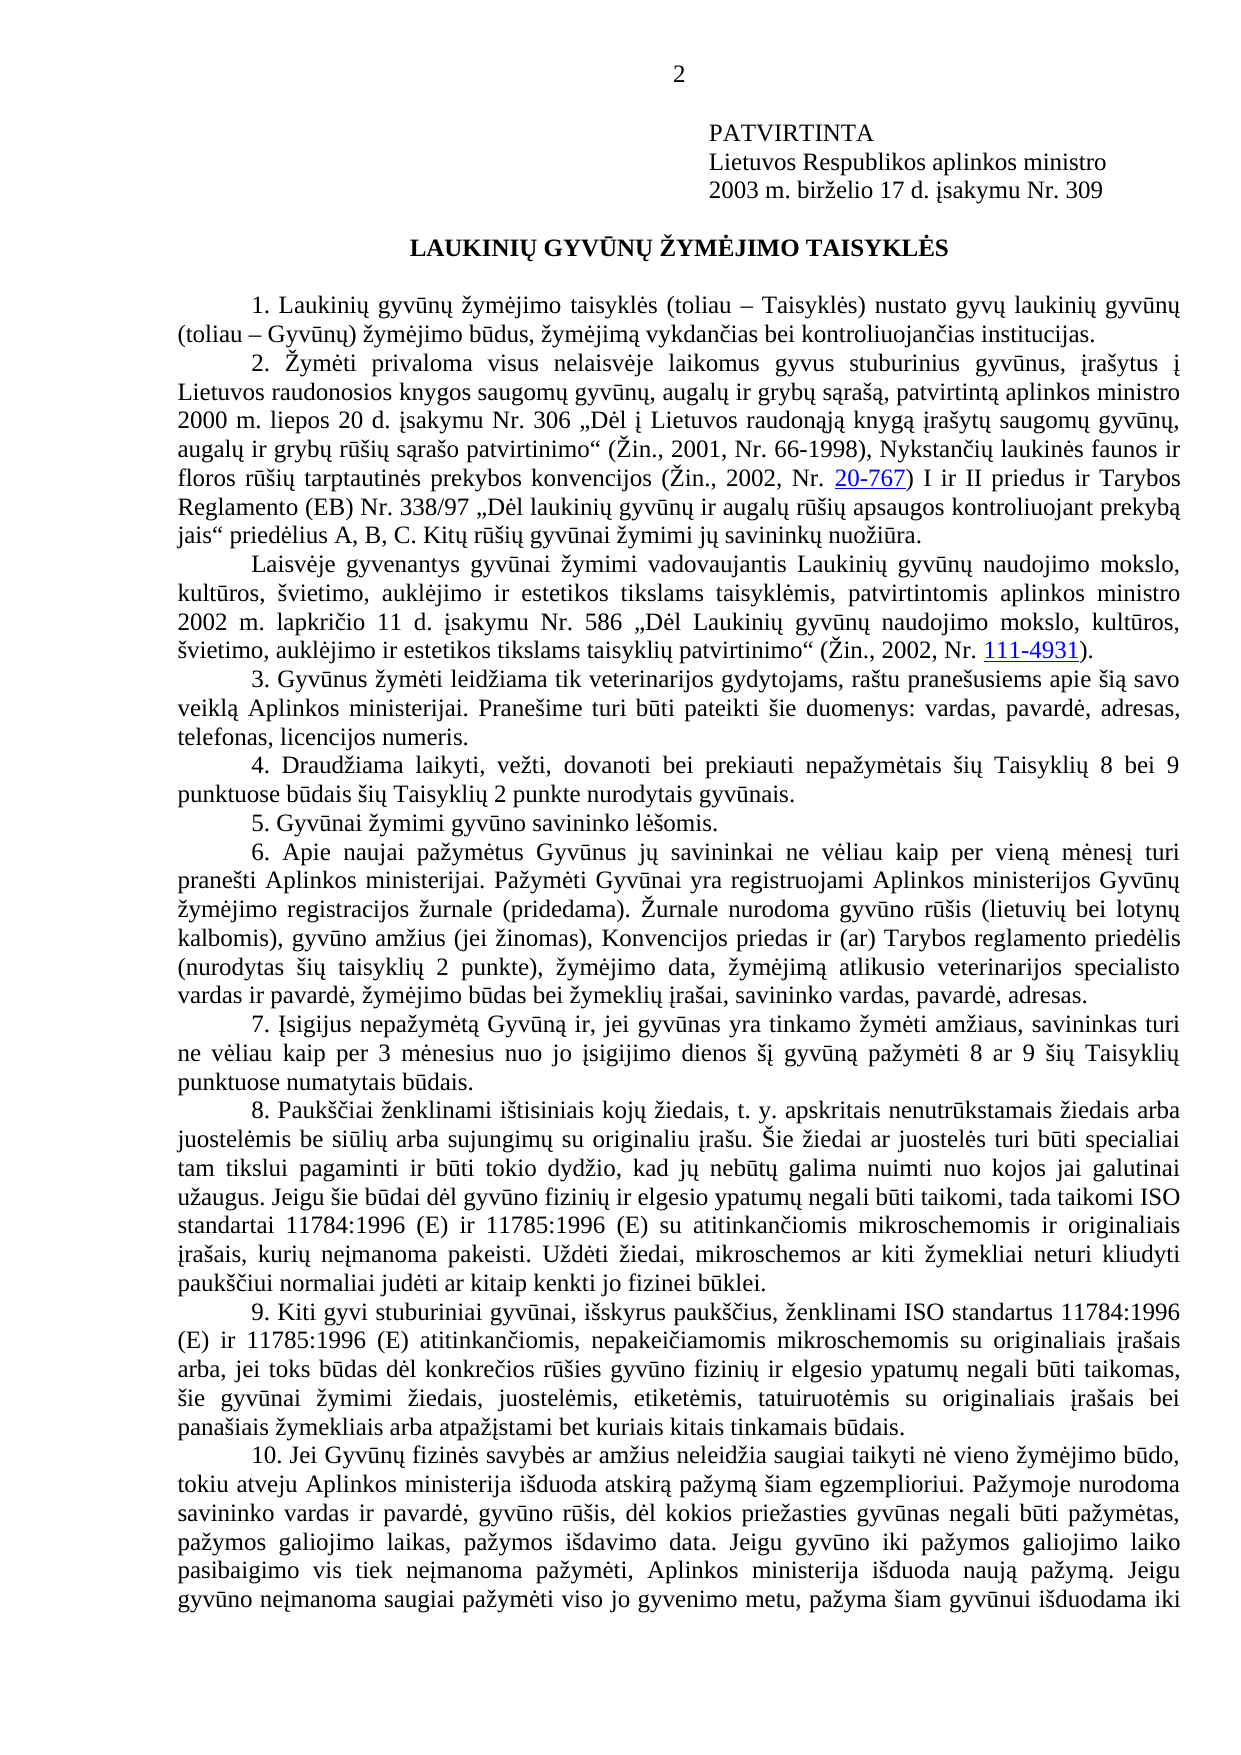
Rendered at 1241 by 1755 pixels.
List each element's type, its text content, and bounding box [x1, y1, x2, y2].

text 1. Laukinių gyvūnų žymėjimo taisyklės (toliau – Taisyklės) nustato gyvų laukinių gyvūnų (toliau – Gyvūnų) žymėjimo būdus, žymėjimą vykdančias bei kontroliuojančias institucijas. [177, 291, 1181, 348]
text 6. Apie naujai pažymėtus Gyvūnus jų savininkai ne vėliau kaip per vieną mėnesį turi pranešti Aplinkos ministerijai. Pažymėti Gyvūnai yra registruojami Aplinkos ministerijos Gyvūnų žymėjimo registracijos žurnale (pridedama). Žurnale nurodoma gyvūno rūšis (lietuvių bei lotynų kalbomis), gyvūno amžius (jei žinomas), Konvencijos priedas ir (ar) Tarybos reglamento priedėlis (nurodytas šių taisyklių 2 punkte), žymėjimo data, žymėjimą atlikusio veterinarijos specialisto vardas ir pavardė, žymėjimo būdas bei žymeklių įrašai, savininko vardas, pavardė, adresas. [177, 837, 1181, 1009]
text PATVIRTINTA [177, 118, 1181, 147]
text 4. Draudžiama laikyti, vežti, dovanoti bei prekiauti nepažymėtais šių Taisyklių 8 bei 9 punktuose būdais šių Taisyklių 2 punkte nurodytais gyvūnais. [177, 751, 1181, 808]
text 2. Žymėti privaloma visus nelaisvėje laikomus gyvus stuburinius gyvūnus, įrašytus į Lietuvos raudonosios knygos saugomų gyvūnų, augalų ir grybų sąrašą, patvirtintą aplinkos ministro 2000 m. liepos 20 d. įsakymu Nr. 306 „Dėl į Lietuvos raudonąją knygą įrašytų saugomų gyvūnų, augalų ir grybų rūšių sąrašo patvirtinimo“ (Žin., 2001, Nr. 66-1998), Nykstančių laukinės faunos ir floros rūšių tarptautinės prekybos konvencijos (Žin., 2002, Nr. 20-767) I ir II priedus ir Tarybos Reglamento (EB) Nr. 338/97 „Dėl laukinių gyvūnų ir augalų rūšių apsaugos kontroliuojant prekybą jais“ priedėlius A, B, C. Kitų rūšių gyvūnai žymimi jų savininkų nuožiūra. [177, 348, 1181, 549]
text 7. Įsigijus nepažymėtą Gyvūną ir, jei gyvūnas yra tinkamo žymėti amžiaus, savininkas turi ne vėliau kaip per 3 mėnesius nuo jo įsigijimo dienos šį gyvūną pažymėti 8 ar 9 šių Taisyklių punktuose numatytais būdais. [177, 1009, 1181, 1096]
text Lietuvos Respublikos aplinkos ministro [177, 147, 1181, 176]
text Laisvėje gyvenantys gyvūnai žymimi vadovaujantis Laukinių gyvūnų naudojimo mokslo, kultūros, švietimo, auklėjimo ir estetikos tikslams taisyklėmis, patvirtintomis aplinkos ministro 2002 m. lapkričio 11 d. įsakymu Nr. 586 „Dėl Laukinių gyvūnų naudojimo mokslo, kultūros, švietimo, auklėjimo ir estetikos tikslams taisyklių patvirtinimo“ (Žin., 2002, Nr. 111-4931). [177, 549, 1181, 664]
text 2003 m. birželio 17 d. įsakymu Nr. 309 [177, 176, 1181, 204]
text 10. Jei Gyvūnų fizinės savybės ar amžius neleidžia saugiai taikyti nė vieno žymėjimo būdo, tokiu atveju Aplinkos ministerija išduoda atskirą pažymą šiam egzemplioriui. Pažymoje nurodoma savininko vardas ir pavardė, gyvūno rūšis, dėl kokios priežasties gyvūnas negali būti pažymėtas, pažymos galiojimo laikas, pažymos išdavimo data. Jeigu gyvūno iki pažymos galiojimo laiko pasibaigimo vis tiek neįmanoma pažymėti, Aplinkos ministerija išduoda naują pažymą. Jeigu gyvūno neįmanoma saugiai pažymėti viso jo gyvenimo metu, pažyma šiam gyvūnui išduodama iki [177, 1441, 1181, 1613]
text 8. Paukščiai ženklinami ištisiniais kojų žiedais, t. y. apskritais nenutrūkstamais žiedais arba juostelėmis be siūlių arba sujungimų su originaliu įrašu. Šie žiedai ar juostelės turi būti specialiai tam tikslui pagaminti ir būti tokio dydžio, kad jų nebūtų galima nuimti nuo kojos jai galutinai užaugus. Jeigu šie būdai dėl gyvūno fizinių ir elgesio ypatumų negali būti taikomi, tada taikomi ISO standartai 11784:1996 (E) ir 11785:1996 (E) su atitinkančiomis mikroschemomis ir originaliais įrašais, kurių neįmanoma pakeisti. Uždėti žiedai, mikroschemos ar kiti žymekliai neturi kliudyti paukščiui normaliai judėti ar kitaip kenkti jo fizinei būklei. [177, 1096, 1181, 1297]
text 3. Gyvūnus žymėti leidžiama tik veterinarijos gydytojams, raštu pranešusiems apie šią savo veiklą Aplinkos ministerijai. Pranešime turi būti pateikti šie duomenys: vardas, pavardė, adresas, telefonas, licencijos numeris. [177, 664, 1181, 751]
text 9. Kiti gyvi stuburiniai gyvūnai, išskyrus paukščius, ženklinami ISO standartus 11784:1996 (E) ir 11785:1996 (E) atitinkančiomis, nepakeičiamomis mikroschemomis su originaliais įrašais arba, jei toks būdas dėl konkrečios rūšies gyvūno fizinių ir elgesio ypatumų negali būti taikomas, šie gyvūnai žymimi žiedais, juostelėmis, etiketėmis, tatuiruotėmis su originaliais įrašais bei panašiais žymekliais arba atpažįstami bet kuriais kitais tinkamais būdais. [177, 1297, 1181, 1441]
text 5. Gyvūnai žymimi gyvūno savininko lėšomis. [177, 808, 1181, 837]
text LAUKINIŲ GYVŪNŲ ŽYMĖJIMO TAISYKLĖS [177, 233, 1181, 262]
